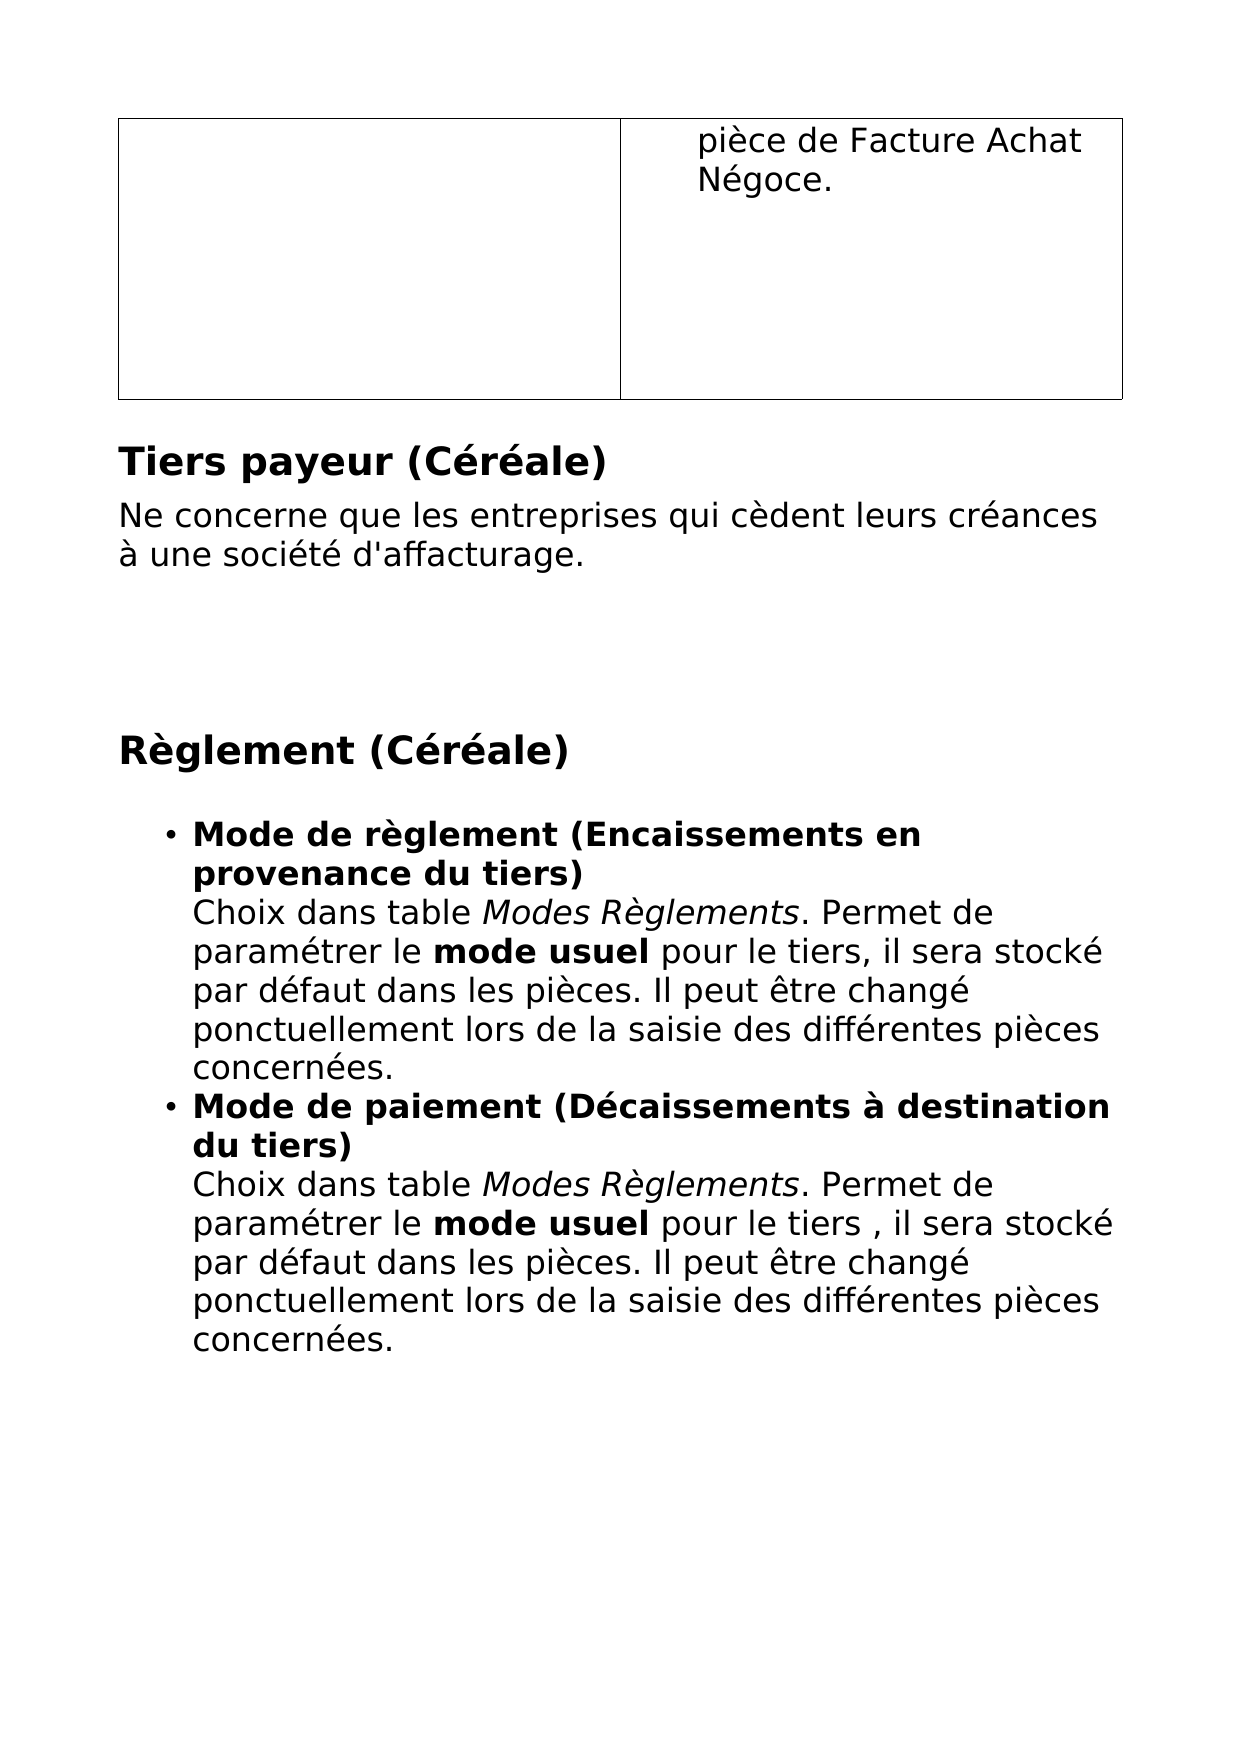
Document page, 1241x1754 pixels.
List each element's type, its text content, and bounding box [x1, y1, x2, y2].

subtitle Tiers payeur (Céréale) [118, 439, 1122, 484]
table_header Type Base prix achat / vente Choix dans table Type base prix afin de récupérer en automatique, dans les pièces d'achat / vente, le prix présent dans un article, pour ce tarif. Echéance Choix dans table Type Echéance d’un mode de calcul d’échéance automatique. Celui-ci sera repris, en automatique, dans l'entête des pièces et pourra être modifié si besoin. Echéance agios Choix dans table Types de date. Date d'échéance pour calcul d'intérêt (en entête et ligne à ligne) qui n'apparait pas sur les factures et qui peut être différente de la date d'échéance de la facture. Périodicité Choix dans la tables des Périodicité facturation. Sert de filtre pour certaines recherches. Devise Choix dans la tables des Devises. Devise du tiers, en général l’ euro, mais possibilité de travailler en multi-devise. Escompte sur facture et valeur Choix dans la table des Remises/Majorations si un escompte automatique doit être calculé en pied de facture et déduit du TTC de la pièce et Valeur de cet escompte. Escompte sur règlement et Valeur Choix dans la table des Remises/Majorations , Si un escompte automatique doit être calculé en pied de facture et non déduit du TTC de la pièce mais affiché comme acquis sous condition de délai de règlement et Valeur de cet escompte. Base calcul pour Acompte Sélectionner HT ou HT+TVA. Tiers à facturer et Adresse de facture Choix dans la liste des tiers. A remplir si le tiers de facturation est différent du tiers de livraison et Adresse de ce tiers. Numéro PACAGE A saisir si connu. Regroupée A cocher pour neutraliser le paramétrage Niveau de regroupement pour facturation prévu dans les Groupes Articles et ainsi regrouper l'ensemble des articles sur une même facture. Compensable A cocher pour application d’office de la compensation dans les propositions issues du traitement des Paiements Automatiques. Si coché gris alors compensation entre pièces de la même activité (Appro ou Céréale) Si coché noir alors compensation entre pièces des deux activités (Appro et Céréale) Frais de facturation A cocher pour autoriser le calcul de frais de facturation. Contrat d'engagement A cocher si le tiers peut prétendre à un contrat d'engagement. Calcul automatique Si coché, le tiers peut être intégré dans le traitement de facturation des bordereaux d'apport. A cocher pour les agriculteurs, mais décocher pour les fournisseurs car les apports de ces derniers sont facturés à travers la pièce de Facture Achat Négoce. [621, 119, 1122, 399]
list Mode de règlement (Encaissements en provenance du tiers) Choix dans table Modes Règlements. Permet de paramétrer le mode usuel pour le tiers, il sera stocké par défaut dans les pièces. Il peut être changé ponctuellement lors de la saisie des différentes pièces concernées. [177, 816, 1122, 1088]
table_header [119, 119, 620, 399]
list Mode de paiement (Décaissements à destination du tiers) Choix dans table Modes Règlements. Permet de paramétrer le mode usuel pour le tiers , il sera stocké par défaut dans les pièces. Il peut être changé ponctuellement lors de la saisie des différentes pièces concernées. [177, 1088, 1122, 1360]
text Ne concerne que les entreprises qui cèdent leurs créances à une société d'affacturage. [118, 497, 1122, 691]
subtitle Règlement (Céréale) [118, 728, 1122, 774]
